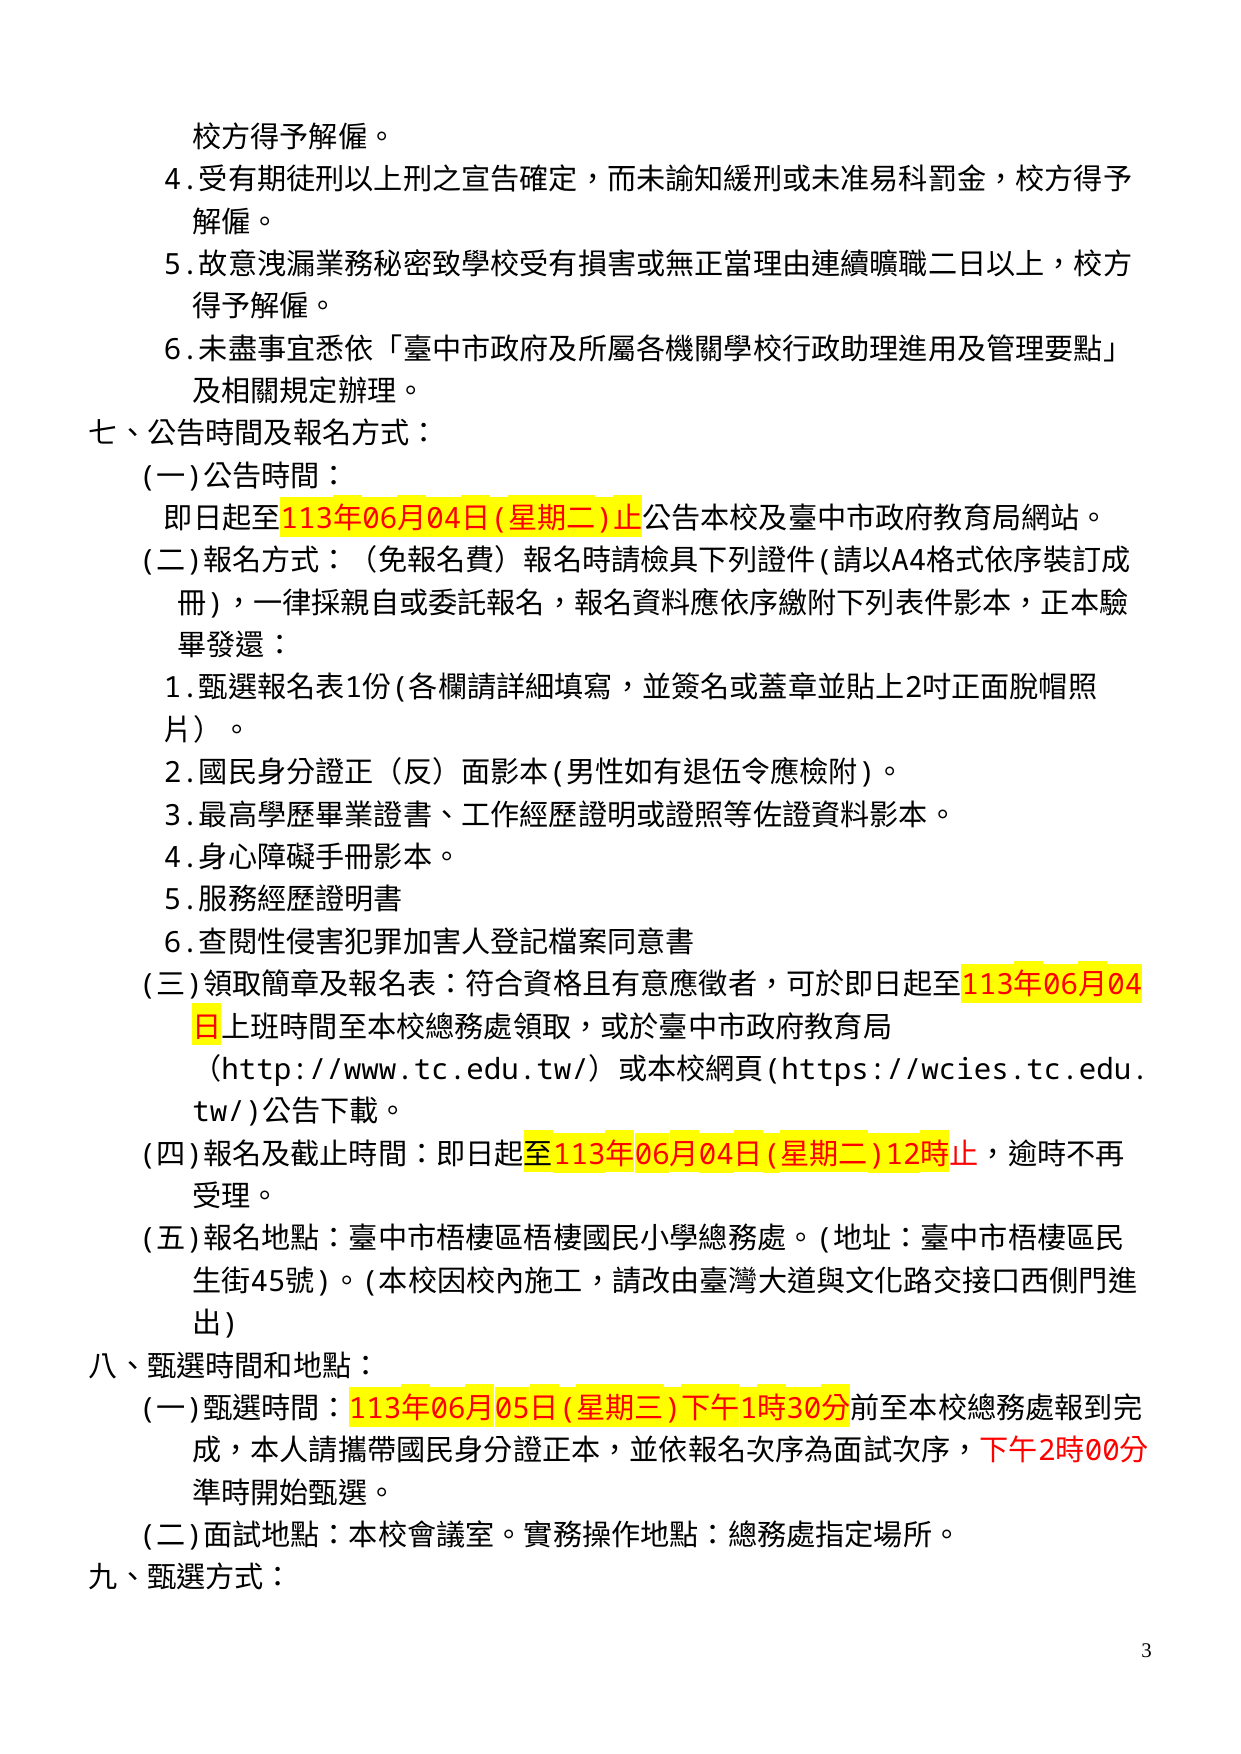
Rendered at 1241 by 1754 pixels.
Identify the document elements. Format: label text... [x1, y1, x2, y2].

text (五)報名地點：臺中市梧棲區梧棲國民小學總務處。(地址：臺中市梧棲區民生街45號)。(本校因校內施工，請改由臺灣大道與文化路交接口西側門進出) [139, 1215, 1152, 1342]
text (一)公告時間： [139, 452, 1152, 494]
text (二)報名方式：（免報名費）報名時請檢具下列證件(請以A4格式依序裝訂成冊)，一律採親自或委託報名，報名資料應依序繳附下列表件影本，正本驗畢發還： [139, 537, 1152, 664]
text 2.國民身分證正（反）面影本(男性如有退伍令應檢附)。 [164, 749, 1152, 791]
text (二)面試地點：本校會議室。實務操作地點：總務處指定場所。 [139, 1511, 1152, 1554]
text (四)報名及截止時間：即日起至113年06月04日(星期二)12時止，逾時不再受理。 [139, 1130, 1152, 1215]
text 4.身心障礙手冊影本。 [164, 833, 1152, 876]
text (一)甄選時間：113年06月05日(星期三)下午1時30分前至本校總務處報到完成，本人請攜帶國民身分證正本，並依報名次序為面試次序，下午2時00分準時開始甄選。 [139, 1384, 1152, 1511]
text 6.未盡事宜悉依「臺中市政府及所屬各機關學校行政助理進用及管理要點」及相關規定辦理。 [164, 325, 1152, 410]
text 九、甄選方式： [89, 1554, 1152, 1596]
text 5.服務經歷證明書 [164, 876, 1152, 918]
text 1.甄選報名表1份(各欄請詳細填寫，並簽名或蓋章並貼上2吋正面脫帽照片）。 [164, 664, 1152, 749]
text 八、甄選時間和地點： [89, 1342, 1152, 1384]
text 6.查閱性侵害犯罪加害人登記檔案同意書 [164, 918, 1152, 961]
text (三)領取簡章及報名表：符合資格且有意應徵者，可於即日起至113年06月04日上班時間至本校總務處領取，或於臺中市政府教育局 （http://www.tc.edu.tw/）或本校網頁(https://wcies.tc.edu.tw/)公告下載。 [139, 961, 1152, 1130]
text 即日起至113年06月04日(星期二)止公告本校及臺中市政府教育局網站。 [164, 494, 1152, 537]
text 4.受有期徒刑以上刑之宣告確定，而未諭知緩刑或未准易科罰金，校方得予解僱。 [164, 156, 1152, 241]
text 3.於工作時間或工作場所，實施暴行或有重大侮辱行為或性平犯罪相關行為，校方得予解僱。 [164, 113, 1152, 156]
text 3.最高學歷畢業證書、工作經歷證明或證照等佐證資料影本。 [164, 791, 1152, 833]
text 七、公告時間及報名方式： [89, 410, 1152, 452]
text 5.故意洩漏業務秘密致學校受有損害或無正當理由連續曠職二日以上，校方得予解僱。 [164, 241, 1152, 325]
